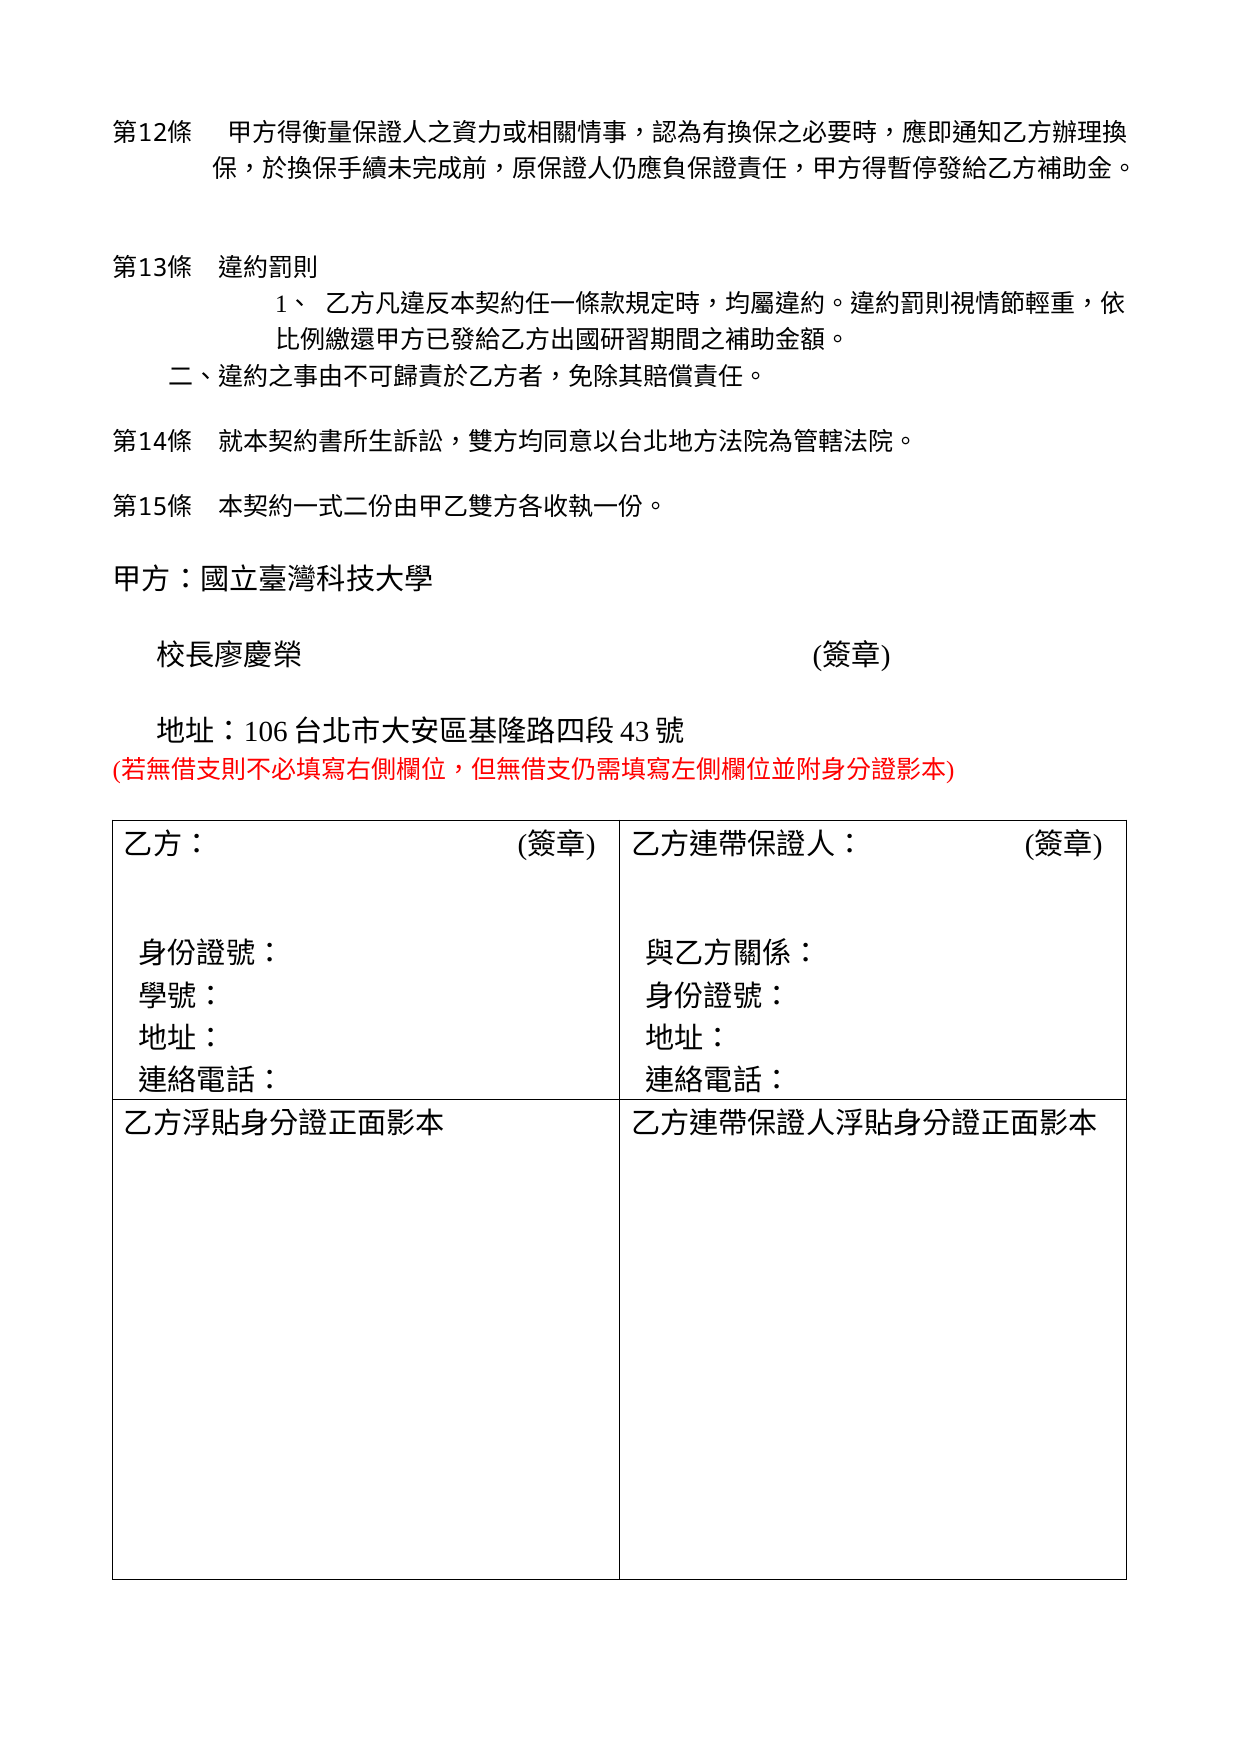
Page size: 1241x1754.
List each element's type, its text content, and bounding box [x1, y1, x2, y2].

text 甲方：國立臺灣科技大學 [112, 556, 1128, 598]
list 本契約一式二份由甲乙雙方各收執一份。 [112, 486, 1128, 522]
list 就本契約書所生訴訟，雙方均同意以台北地方法院為管轄法院。 [112, 421, 1128, 457]
table_cell 乙方連帶保證人浮貼身分證正面影本 [620, 1100, 1126, 1578]
list 乙方凡違反本契約任一條款規定時，均屬違約。違約罰則視情節輕重，依比例繳還甲方已發給乙方出國研習期間之補助金額。 [275, 283, 1128, 356]
list 甲方得衡量保證人之資力或相關情事，認為有換保之必要時，應即通知乙方辦理換 保，於換保手續未完成前，原保證人仍應負保證責任，甲方得暫停發給乙方補助金。 [112, 112, 1128, 185]
text (若無借支則不必填寫右側欄位，但無借支仍需填寫左側欄位並附身分證影本) [112, 750, 1128, 786]
text 二、違約之事由不可歸責於乙方者，免除其賠償責任。 [112, 356, 1128, 392]
table_cell 乙方浮貼身分證正面影本 [113, 1100, 619, 1578]
text 地址：106台北市大安區基隆路四段43號 [112, 707, 1128, 750]
table_header 乙方連帶保證人： (簽章) 與乙方關係： 身份證號： 地址： 連絡電話： [620, 821, 1126, 1099]
text 校長廖慶榮 (簽章) [112, 632, 1128, 674]
table_header 乙方： (簽章) 身份證號： 學號： 地址： 連絡電話： [113, 821, 619, 1099]
list 違約罰則 [112, 247, 1128, 283]
